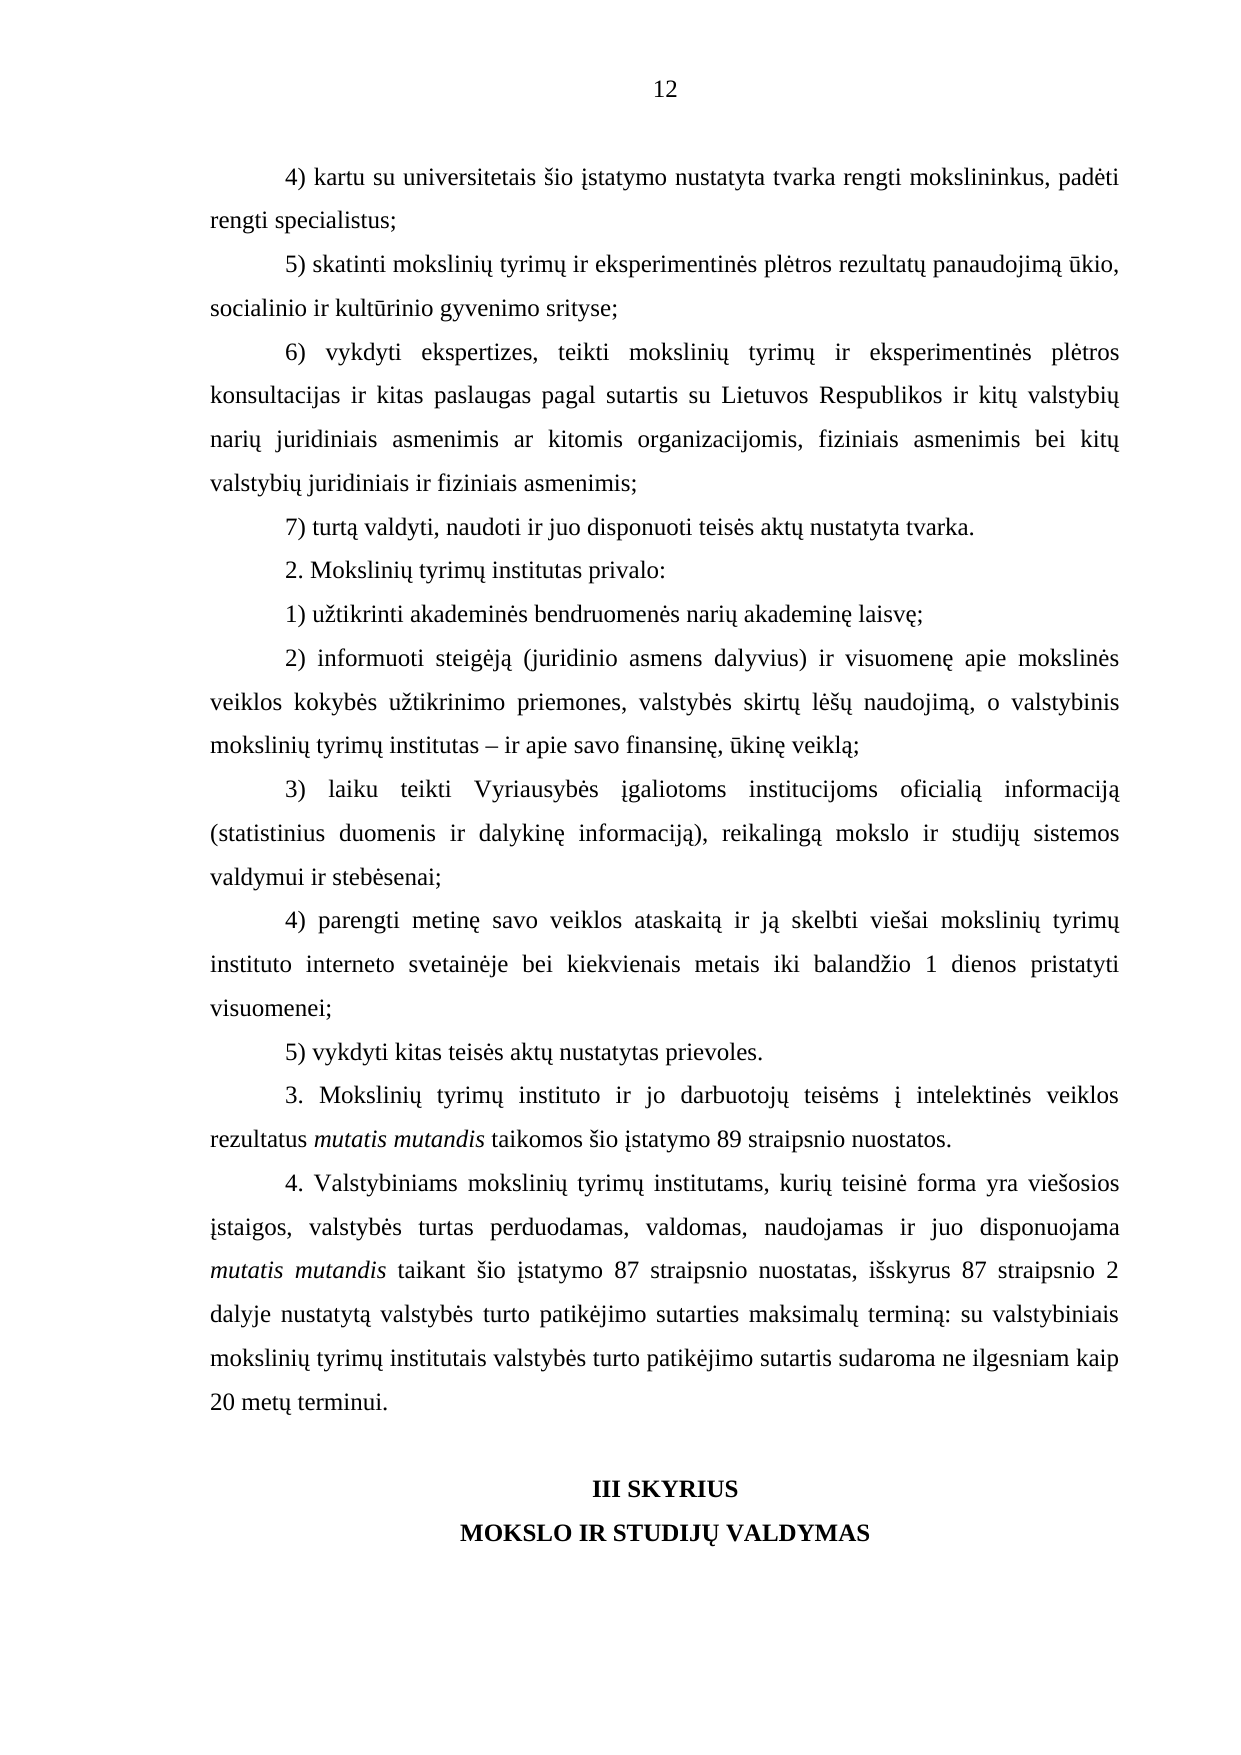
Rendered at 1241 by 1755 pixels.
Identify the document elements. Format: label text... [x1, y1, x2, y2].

text 4. Valstybiniams mokslinių tyrimų institutams, kurių teisinė forma yra viešosios įstaigos, valstybės turtas perduodamas, valdomas, naudojamas ir juo disponuojama mutatis mutandis taikant šio įstatymo 87 straipsnio nuostatas, išskyrus 87 straipsnio 2 dalyje nustatytą valstybės turto patikėjimo sutarties maksimalų terminą: su valstybiniais mokslinių tyrimų institutais valstybės turto patikėjimo sutartis sudaroma ne ilgesniam kaip 20 metų terminui. [210, 1156, 1120, 1419]
text 5) skatinti mokslinių tyrimų ir eksperimentinės plėtros rezultatų panaudojimą ūkio, socialinio ir kultūrinio gyvenimo srityse; [210, 237, 1120, 325]
text 3) laiku teikti Vyriausybės įgaliotoms institucijoms oficialią informaciją (statistinius duomenis ir dalykinę informaciją), reikalingą mokslo ir studijų sistemos valdymui ir stebėsenai; [210, 762, 1120, 894]
text 2) informuoti steigėją (juridinio asmens dalyvius) ir visuomenę apie mokslinės veiklos kokybės užtikrinimo priemones, valstybės skirtų lėšų naudojimą, o valstybinis mokslinių tyrimų institutas – ir apie savo finansinę, ūkinę veiklą; [210, 631, 1120, 762]
text 5) vykdyti kitas teisės aktų nustatytas prievoles. [210, 1025, 1120, 1069]
text MOKSLO IR STUDIJŲ VALDYMAS [210, 1506, 1120, 1550]
text 2. Mokslinių tyrimų institutas privalo: [210, 544, 1120, 587]
text 4) parengti metinę savo veiklos ataskaitą ir ją skelbti viešai mokslinių tyrimų instituto interneto svetainėje bei kiekvienais metais iki balandžio 1 dienos pristatyti visuomenei; [210, 894, 1120, 1025]
text 7) turtą valdyti, naudoti ir juo disponuoti teisės aktų nustatyta tvarka. [210, 500, 1120, 544]
text 4) kartu su universitetais šio įstatymo nustatyta tvarka rengti mokslininkus, padėti rengti specialistus; [210, 150, 1120, 237]
text 6) vykdyti ekspertizes, teikti mokslinių tyrimų ir eksperimentinės plėtros konsultacijas ir kitas paslaugas pagal sutartis su Lietuvos Respublikos ir kitų valstybių narių juridiniais asmenimis ar kitomis organizacijomis, fiziniais asmenimis bei kitų valstybių juridiniais ir fiziniais asmenimis; [210, 325, 1120, 500]
text 3. Mokslinių tyrimų instituto ir jo darbuotojų teisėms į intelektinės veiklos rezultatus mutatis mutandis taikomos šio įstatymo 89 straipsnio nuostatos. [210, 1069, 1120, 1156]
text 1) užtikrinti akademinės bendruomenės narių akademinę laisvę; [210, 587, 1120, 631]
text III SKYRIUS [210, 1462, 1120, 1506]
